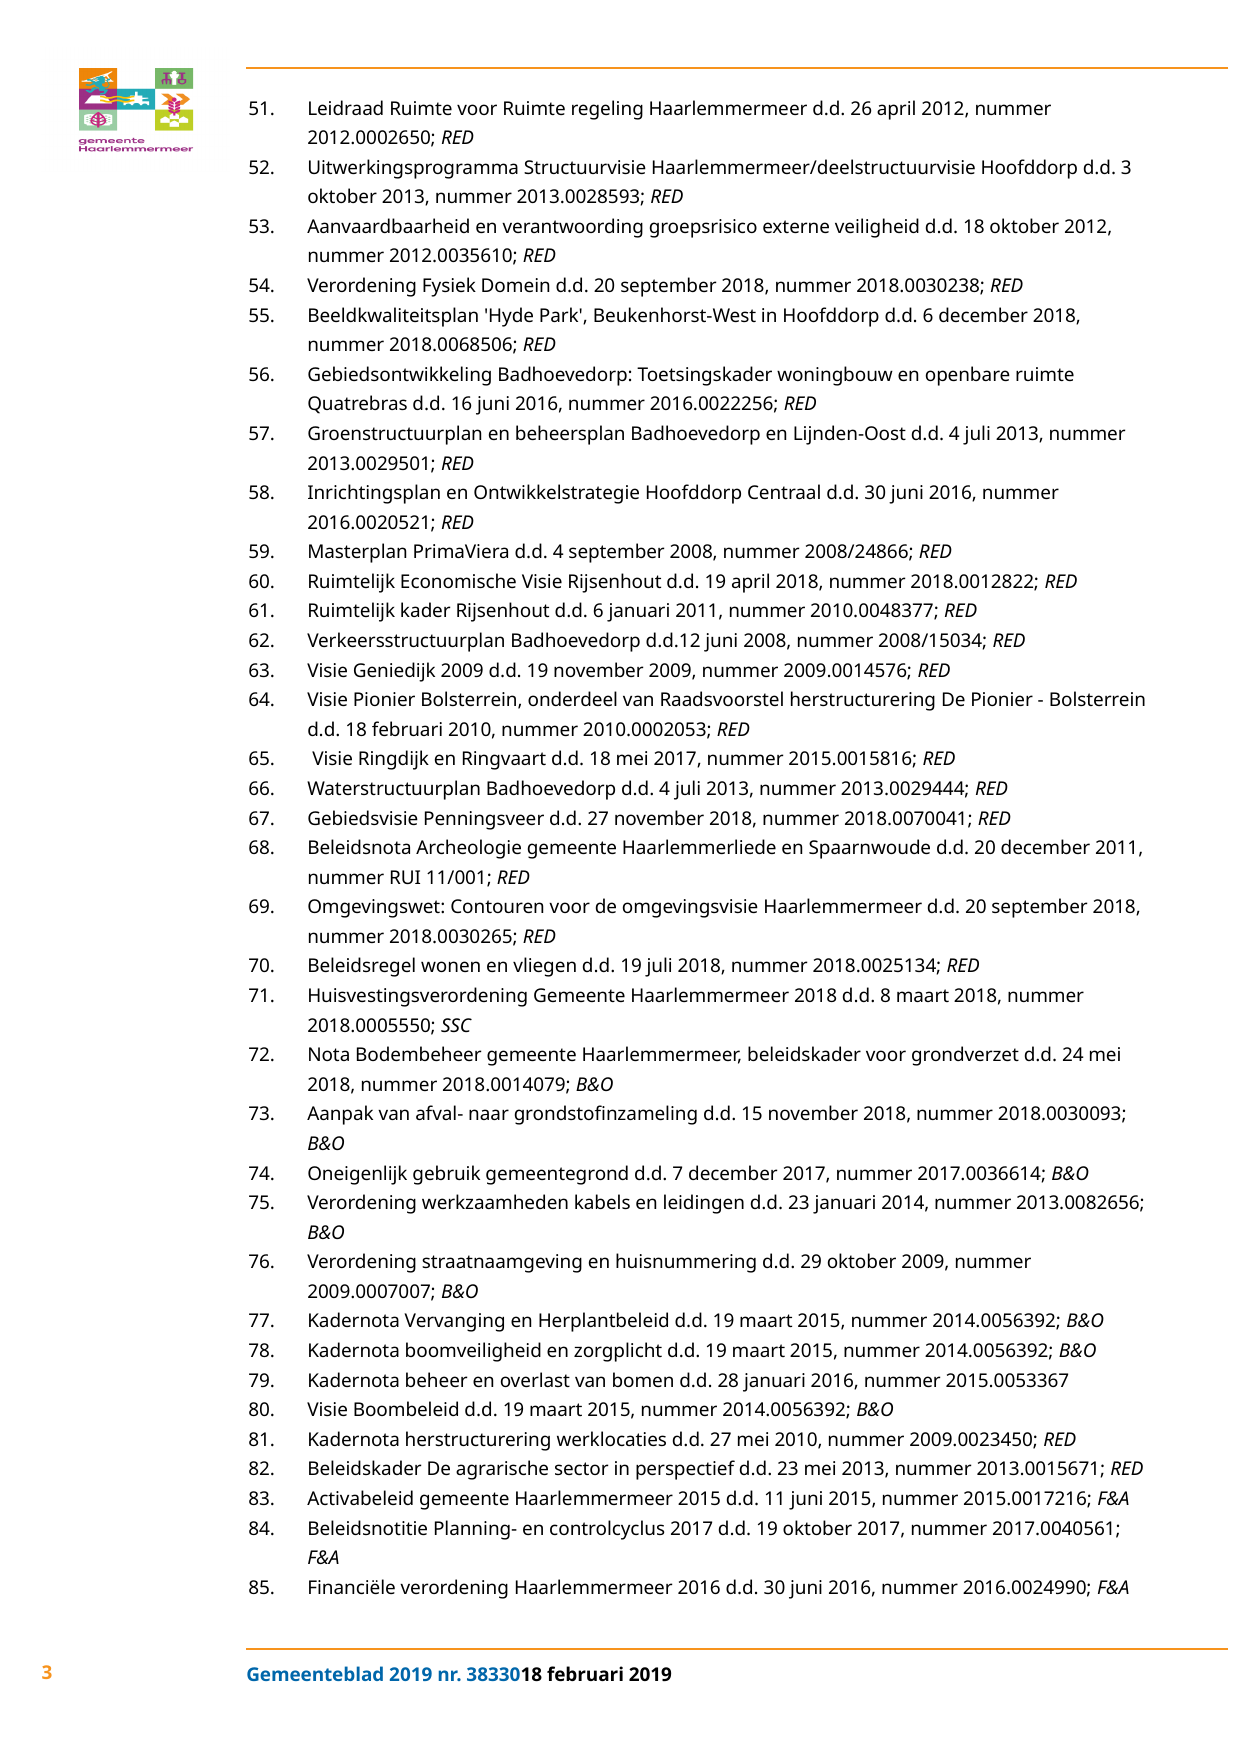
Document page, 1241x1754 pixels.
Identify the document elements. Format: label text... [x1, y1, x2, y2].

list Omgevingswet: Contouren voor de omgevingsvisie Haarlemmermeer d.d. 20 september 2018, nummer 2018.0030265; RED [248, 893, 1152, 949]
list Activabeleid gemeente Haarlemmermeer 2015 d.d. 11 juni 2015, nummer 2015.0017216; F&A [248, 1485, 1152, 1511]
list Beeldkwaliteitsplan 'Hyde Park', Beukenhorst-West in Hoofddorp d.d. 6 december 2018, nummer 2018.0068506; RED [248, 302, 1152, 357]
list Visie Boombeleid d.d. 19 maart 2015, nummer 2014.0056392; B&O [248, 1396, 1152, 1422]
list Aanvaardbaarheid en verantwoording groepsrisico externe veiligheid d.d. 18 oktober 2012, nummer 2012.0035610; RED [248, 213, 1152, 268]
list Beleidsnota Archeologie gemeente Haarlemmerliede en Spaarnwoude d.d. 20 december 2011, nummer RUI 11/001; RED [248, 834, 1152, 890]
list Kadernota boomveiligheid en zorgplicht d.d. 19 maart 2015, nummer 2014.0056392; B&O [248, 1337, 1152, 1363]
list Financiële verordening Haarlemmermeer 2016 d.d. 30 juni 2016, nummer 2016.0024990; F&A [248, 1574, 1152, 1600]
list Ruimtelijk kader Rijsenhout d.d. 6 januari 2011, nummer 2010.0048377; RED [248, 598, 1152, 623]
list Beleidskader De agrarische sector in perspectief d.d. 23 mei 2013, nummer 2013.0015671; RED [248, 1456, 1152, 1481]
picture [41, 47, 231, 172]
list Ruimtelijk Economische Visie Rijsenhout d.d. 19 april 2018, nummer 2018.0012822; RED [248, 568, 1152, 594]
list Leidraad Ruimte voor Ruimte regeling Haarlemmermeer d.d. 26 april 2012, nummer 2012.0002650; RED [248, 95, 1152, 150]
list Verordening straatnaamgeving en huisnummering d.d. 29 oktober 2009, nummer 2009.0007007; B&O [248, 1248, 1152, 1304]
list Verordening Fysiek Domein d.d. 20 september 2018, nummer 2018.0030238; RED [248, 272, 1152, 298]
list Kadernota herstructurering werklocaties d.d. 27 mei 2010, nummer 2009.0023450; RED [248, 1426, 1152, 1452]
list Gebiedsvisie Penningsveer d.d. 27 november 2018, nummer 2018.0070041; RED [248, 805, 1152, 831]
list Waterstructuurplan Badhoevedorp d.d. 4 juli 2013, nummer 2013.0029444; RED [248, 775, 1152, 801]
list Beleidsnotitie Planning- en controlcyclus 2017 d.d. 19 oktober 2017, nummer 2017.0040561; F&A [248, 1515, 1152, 1570]
list Kadernota beheer en overlast van bomen d.d. 28 januari 2016, nummer 2015.0053367 [248, 1367, 1152, 1393]
list Beleidsregel wonen en vliegen d.d. 19 juli 2018, nummer 2018.0025134; RED [248, 953, 1152, 978]
list Uitwerkingsprogramma Structuurvisie Haarlemmermeer/deelstructuurvisie Hoofddorp d.d. 3 oktober 2013, nummer 2013.0028593; RED [248, 154, 1152, 209]
list Visie Pionier Bolsterrein, onderdeel van Raadsvoorstel herstructurering De Pionier - Bolsterrein d.d. 18 februari 2010, nummer 2010.0002053; RED [248, 686, 1152, 742]
list Visie Geniedijk 2009 d.d. 19 november 2009, nummer 2009.0014576; RED [248, 657, 1152, 683]
list Huisvestingsverordening Gemeente Haarlemmermeer 2018 d.d. 8 maart 2018, nummer 2018.0005550; SSC [248, 982, 1152, 1038]
list Gebiedsontwikkeling Badhoevedorp: Toetsingskader woningbouw en openbare ruimte Quatrebras d.d. 16 juni 2016, nummer 2016.0022256; RED [248, 361, 1152, 416]
list Oneigenlijk gebruik gemeentegrond d.d. 7 december 2017, nummer 2017.0036614; B&O [248, 1160, 1152, 1186]
list Groenstructuurplan en beheersplan Badhoevedorp en Lijnden-Oost d.d. 4 juli 2013, nummer 2013.0029501; RED [248, 420, 1152, 476]
list Kadernota Vervanging en Herplantbeleid d.d. 19 maart 2015, nummer 2014.0056392; B&O [248, 1308, 1152, 1333]
list Masterplan PrimaViera d.d. 4 september 2008, nummer 2008/24866; RED [248, 538, 1152, 564]
list Verordening werkzaamheden kabels en leidingen d.d. 23 januari 2014, nummer 2013.0082656; B&O [248, 1189, 1152, 1245]
list Inrichtingsplan en Ontwikkelstrategie Hoofddorp Centraal d.d. 30 juni 2016, nummer 2016.0020521; RED [248, 479, 1152, 535]
list Nota Bodembeheer gemeente Haarlemmermeer, beleidskader voor grondverzet d.d. 24 mei 2018, nummer 2018.0014079; B&O [248, 1041, 1152, 1097]
list Verkeersstructuurplan Badhoevedorp d.d.12 juni 2008, nummer 2008/15034; RED [248, 627, 1152, 653]
list Visie Ringdijk en Ringvaart d.d. 18 mei 2017, nummer 2015.0015816; RED [248, 746, 1152, 771]
list Aanpak van afval- naar grondstofinzameling d.d. 15 november 2018, nummer 2018.0030093; B&O [248, 1101, 1152, 1156]
